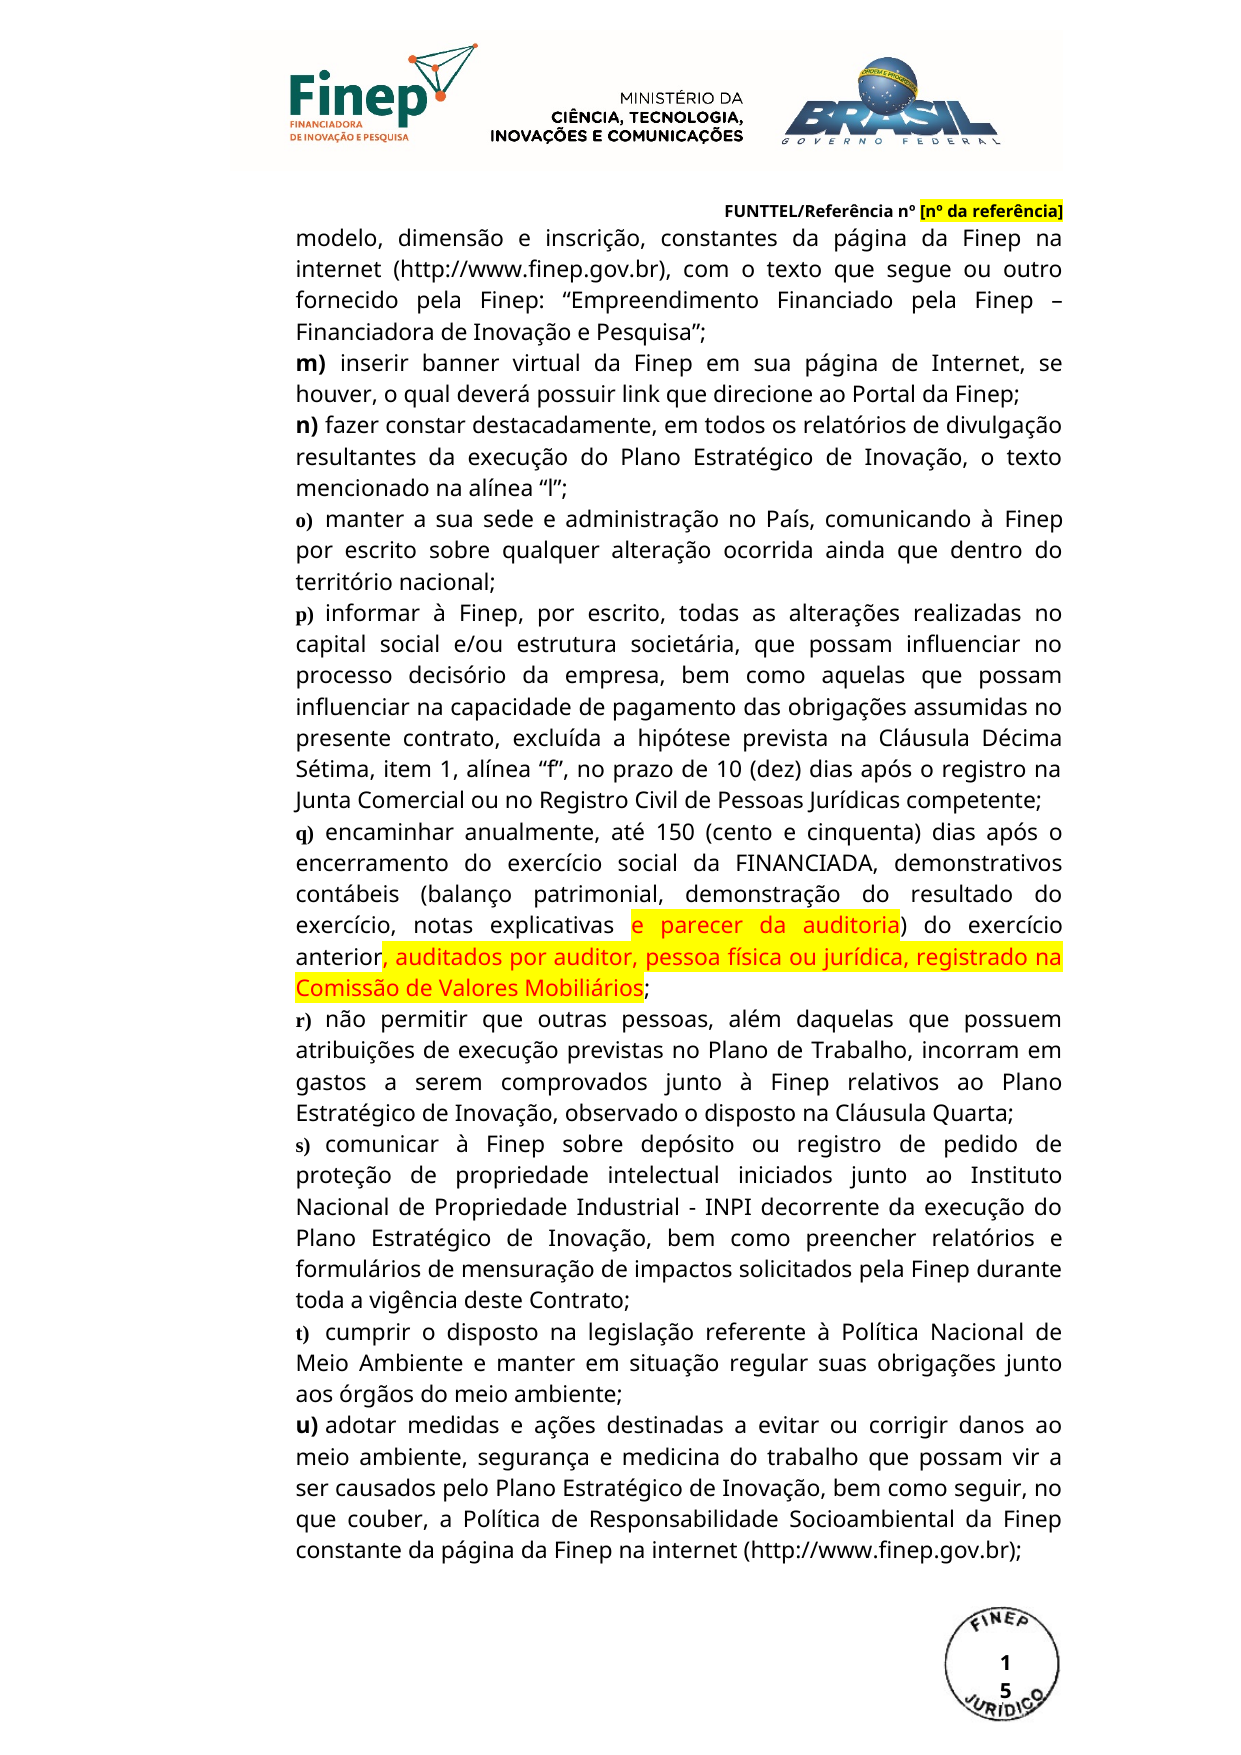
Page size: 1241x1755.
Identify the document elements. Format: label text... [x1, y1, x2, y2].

list inserir banner virtual da Finep em sua página de Internet, se houver, o qual deverá possuir link que direcione ao Portal da Finep; [295, 347, 1063, 409]
list fazer constar destacadamente, em todos os relatórios de divulgação resultantes da execução do Plano Estratégico de Inovação, o texto mencionado na alínea “l”; [295, 409, 1063, 503]
list não permitir que outras pessoas, além daquelas que possuem atribuições de execução previstas no Plano de Trabalho, incorram em gastos a serem comprovados junto à Finep relativos ao Plano Estratégico de Inovação, observado o disposto na Cláusula Quarta; [295, 1003, 1063, 1128]
list comunicar à Finep sobre depósito ou registro de pedido de proteção de propriedade intelectual iniciados junto ao Instituto Nacional de Propriedade Industrial - INPI decorrente da execução do Plano Estratégico de Inovação, bem como preencher relatórios e formulários de mensuração de impactos solicitados pela Finep durante toda a vigência deste Contrato; [295, 1128, 1063, 1316]
list adotar medidas e ações destinadas a evitar ou corrigir danos ao meio ambiente, segurança e medicina do trabalho que possam vir a ser causados pelo Plano Estratégico de Inovação, bem como seguir, no que couber, a Política de Responsabilidade Socioambiental da Finep constante da página da Finep na internet (http://www.finep.gov.br); [295, 1409, 1063, 1566]
list cumprir o disposto na legislação referente à Política Nacional de Meio Ambiente e manter em situação regular suas obrigações junto aos órgãos do meio ambiente; [295, 1316, 1063, 1409]
list encaminhar anualmente, até 150 (cento e cinquenta) dias após o encerramento do exercício social da FINANCIADA, demonstrativos contábeis (balanço patrimonial, demonstração do resultado do exercício, notas explicativas e parecer da auditoria) do exercício anterior, auditados por auditor, pessoa física ou jurídica, registrado na Comissão de Valores Mobiliários; [295, 816, 1063, 1003]
list informar à Finep, por escrito, todas as alterações realizadas no capital social e/ou estrutura societária, que possam influenciar no processo decisório da empresa, bem como aquelas que possam influenciar na capacidade de pagamento das obrigações assumidas no presente contrato, excluída a hipótese prevista na Cláusula Décima Sétima, item 1, alínea “f”, no prazo de 10 (dez) dias após o registro na Junta Comercial ou no Registro Civil de Pessoas Jurídicas competente; [295, 597, 1063, 816]
list manter a sua sede e administração no País, comunicando à Finep por escrito sobre qualquer alteração ocorrida ainda que dentro do território nacional; [295, 503, 1063, 597]
list modelo, dimensão e inscrição, constantes da página da Finep na internet (http://www.finep.gov.br), com o texto que segue ou outro fornecido pela Finep: “Empreendimento Financiado pela Finep – Financiadora de Inovação e Pesquisa”; [295, 222, 1063, 347]
